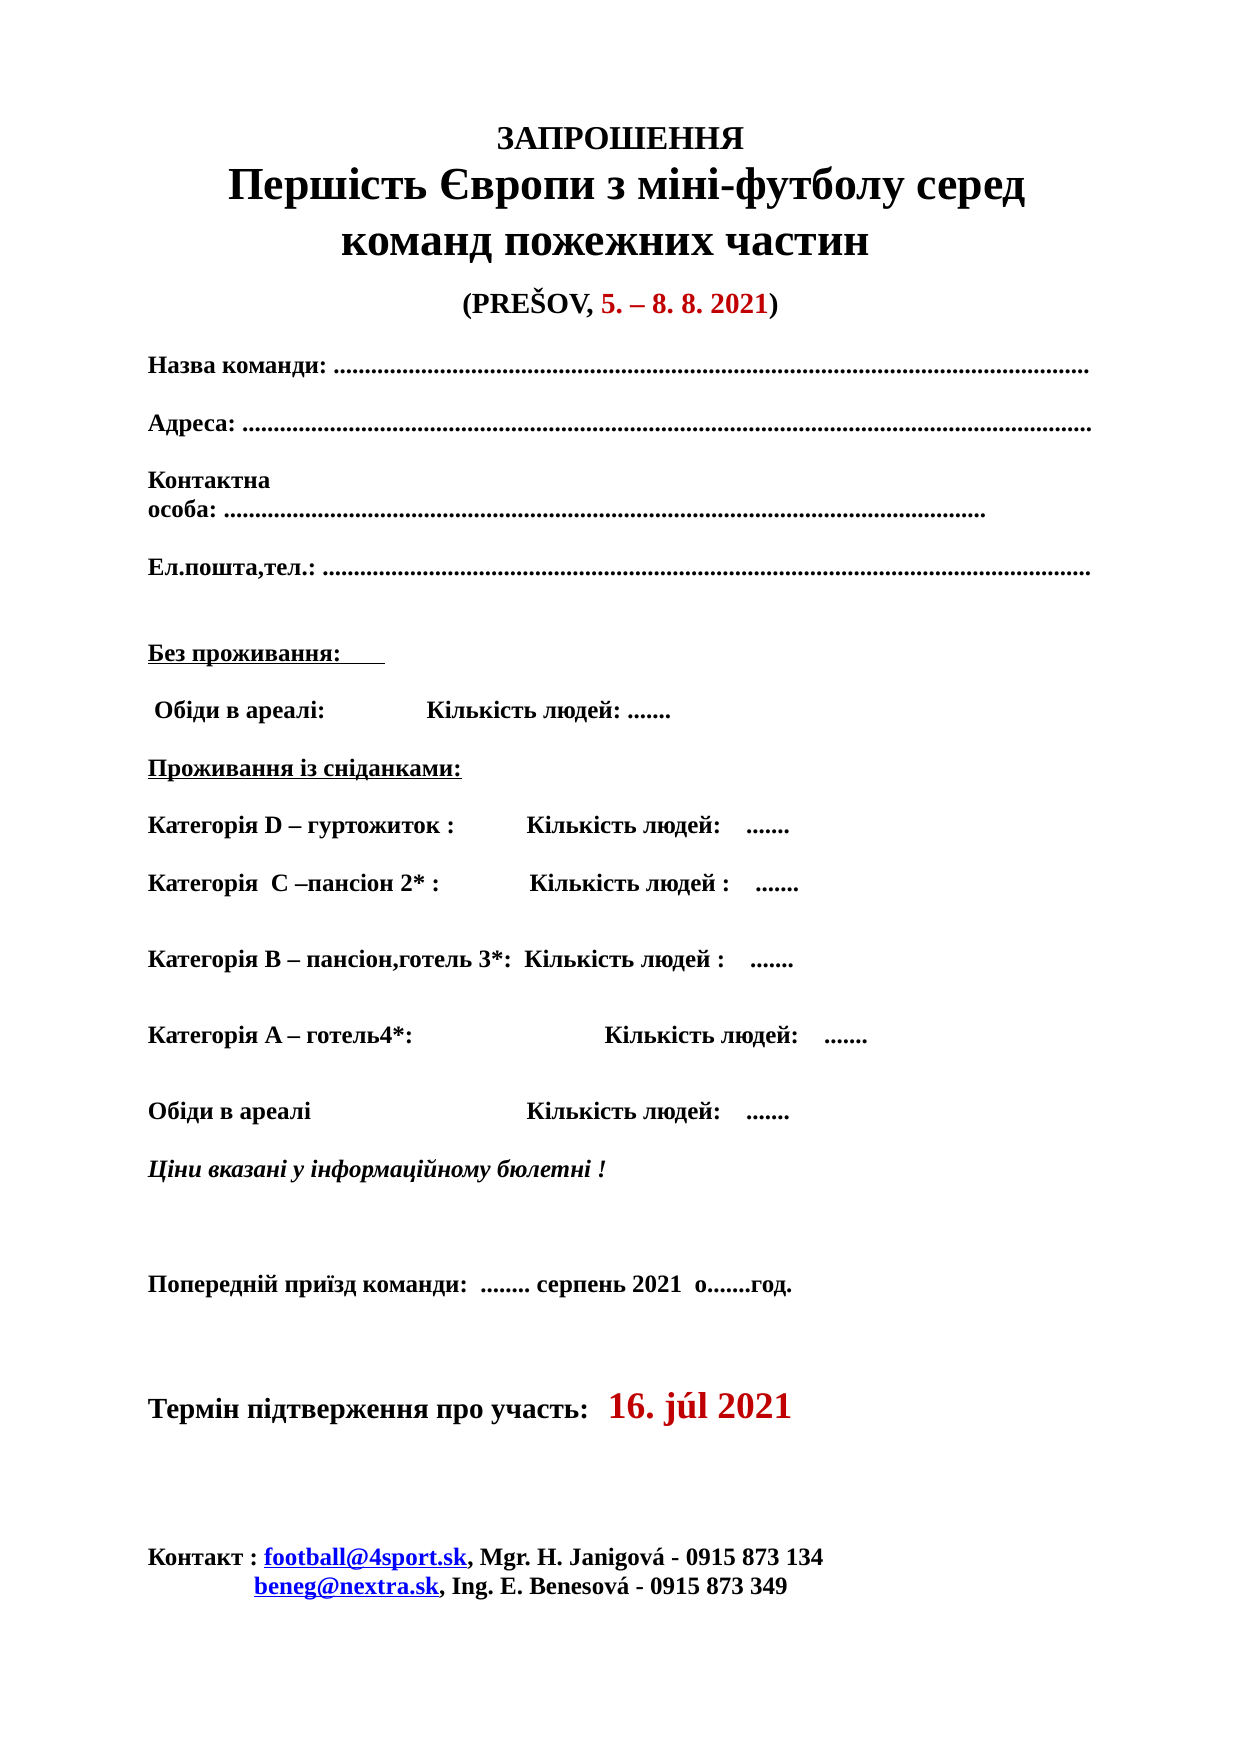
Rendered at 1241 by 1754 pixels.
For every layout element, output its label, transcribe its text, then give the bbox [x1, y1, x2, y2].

text Oбіди в ареалі Кількість людей: ....... [148, 1096, 1093, 1125]
text Проживання із сніданками: [148, 753, 1093, 782]
text Першість Європи з міні-футболу серед команд пожежних частин [148, 156, 1093, 266]
text Категорія D – гуртожиток : Кількість людей: ....... [148, 810, 1093, 839]
text Назва команди: ......................................................................................................................... [148, 350, 1093, 379]
text Попередній приїзд команди: ........ серпень 2021 o.......год. [148, 1269, 1093, 1298]
text Без проживання: [148, 638, 1093, 667]
text Ел.пошта,тел.: ........................................................................................................................... [148, 552, 1093, 580]
text Контактна особа: .......................................................................................................................... [148, 465, 1093, 523]
text (PREŠOV, 5. – 8. 8. 2021) [148, 286, 1093, 319]
text Термін підтверження про участь: 16. júl 2021 [148, 1384, 1093, 1427]
text Категорія B – пансіон,готель 3*: Кількість людей : ....... [148, 944, 1093, 973]
text Категорія A – готель4*: Кількість людей: ....... [148, 1020, 1093, 1049]
text ЗАПРОШЕННЯ [148, 118, 1093, 156]
text Адреса: ........................................................................................................................................ [148, 408, 1093, 437]
text Контакт : football@4sport.sk, Mgr. H. Janigová - 0915 873 134 [148, 1542, 1093, 1571]
text Oбіди в ареалі: Кількість людей: ....... [148, 695, 1093, 724]
text beneg@nextra.sk, Ing. E. Benesová - 0915 873 349 [148, 1571, 1093, 1599]
text Категорія C –пансіон 2* : Кількість людей : ....... [148, 868, 1093, 897]
text Ціни вказані у інформаційному бюлетні ! [148, 1154, 1093, 1183]
